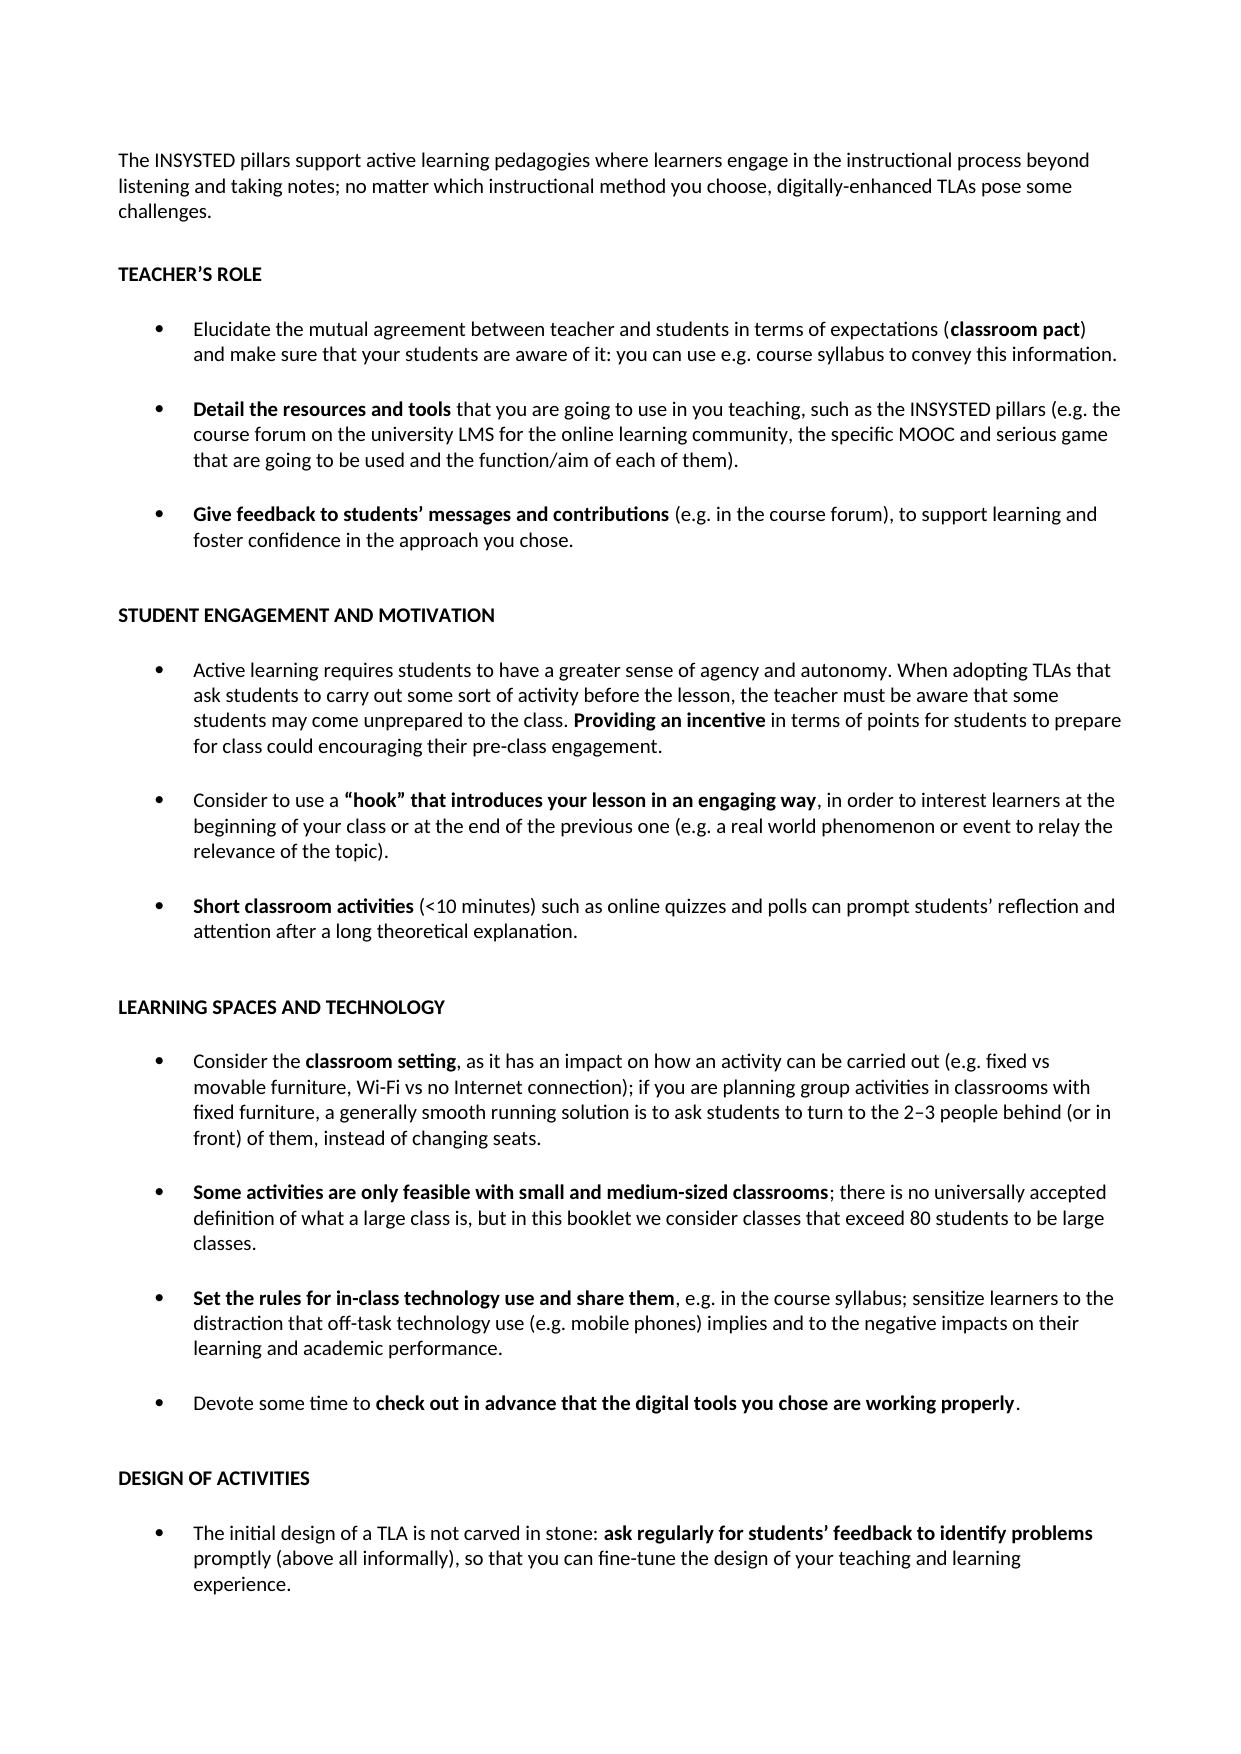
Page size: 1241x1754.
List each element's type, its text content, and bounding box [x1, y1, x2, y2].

list Detail the resources and tools that you are going to use in you teaching, such as the INSYSTED pillars (e.g. the course forum on the university LMS for the online learning community, the specific MOOC and serious game that are going to be used and the function/aim of each of them). [156, 396, 1122, 472]
list Active learning requires students to have a greater sense of agency and autonomy. When adopting TLAs that ask students to carry out some sort of activity before the lesson, the teacher must be aware that some students may come unprepared to the class. Providing an incentive in terms of points for students to prepare for class could encouraging their pre-class engagement. [156, 657, 1122, 758]
list Set the rules for in-class technology use and share them, e.g. in the course syllabus; sensitize learners to the distraction that off-task technology use (e.g. mobile phones) implies and to the negative impacts on their learning and academic performance. [156, 1285, 1122, 1361]
list Elucidate the mutual agreement between teacher and students in terms of expectations (classroom pact) and make sure that your students are aware of it: you can use e.g. course syllabus to convey this information. [156, 316, 1122, 367]
list Consider to use a “hook” that introduces your lesson in an engaging way, in order to interest learners at the beginning of your class or at the end of the previous one (e.g. a real world phenomenon or event to relay the relevance of the topic). [156, 788, 1122, 864]
text LEARNING SPACES AND TECHNOLOGY [118, 994, 1122, 1019]
list Devote some time to check out in advance that the digital tools you chose are working properly. [156, 1390, 1122, 1416]
list Consider the classroom setting, as it has an impact on how an activity can be carried out (e.g. fixed vs movable furniture, Wi-Fi vs no Internet connection); if you are planning group activities in classrooms with fixed furniture, a generally smooth running solution is to ask students to turn to the 2–3 people behind (or in front) of them, instead of changing seats. [156, 1048, 1122, 1150]
text TEACHER’S ROLE [118, 261, 1122, 287]
list The initial design of a TLA is not carved in stone: ask regularly for students’ feedback to identify problems promptly (above all informally), so that you can fine-tune the design of your teaching and learning experience. [156, 1520, 1122, 1596]
list Some activities are only feasible with small and medium-sized classrooms; there is no universally accepted definition of what a large class is, but in this booklet we consider classes that exceed 80 students to be large classes. [156, 1179, 1122, 1256]
list Give feedback to students’ messages and contributions (e.g. in the course forum), to support learning and foster confidence in the approach you chose. [156, 501, 1122, 552]
list Short classroom activities (<10 minutes) such as online quizzes and polls can prompt students’ reflection and attention after a long theoretical explanation. [156, 893, 1122, 944]
text STUDENT ENGAGEMENT AND MOTIVATION [118, 602, 1122, 628]
text The INSYSTED pillars support active learning pedagogies where learners engage in the instructional process beyond listening and taking notes; no matter which instructional method you choose, digitally-enhanced TLAs pose some challenges. [118, 148, 1122, 224]
text DESIGN OF ACTIVITIES [118, 1466, 1122, 1491]
